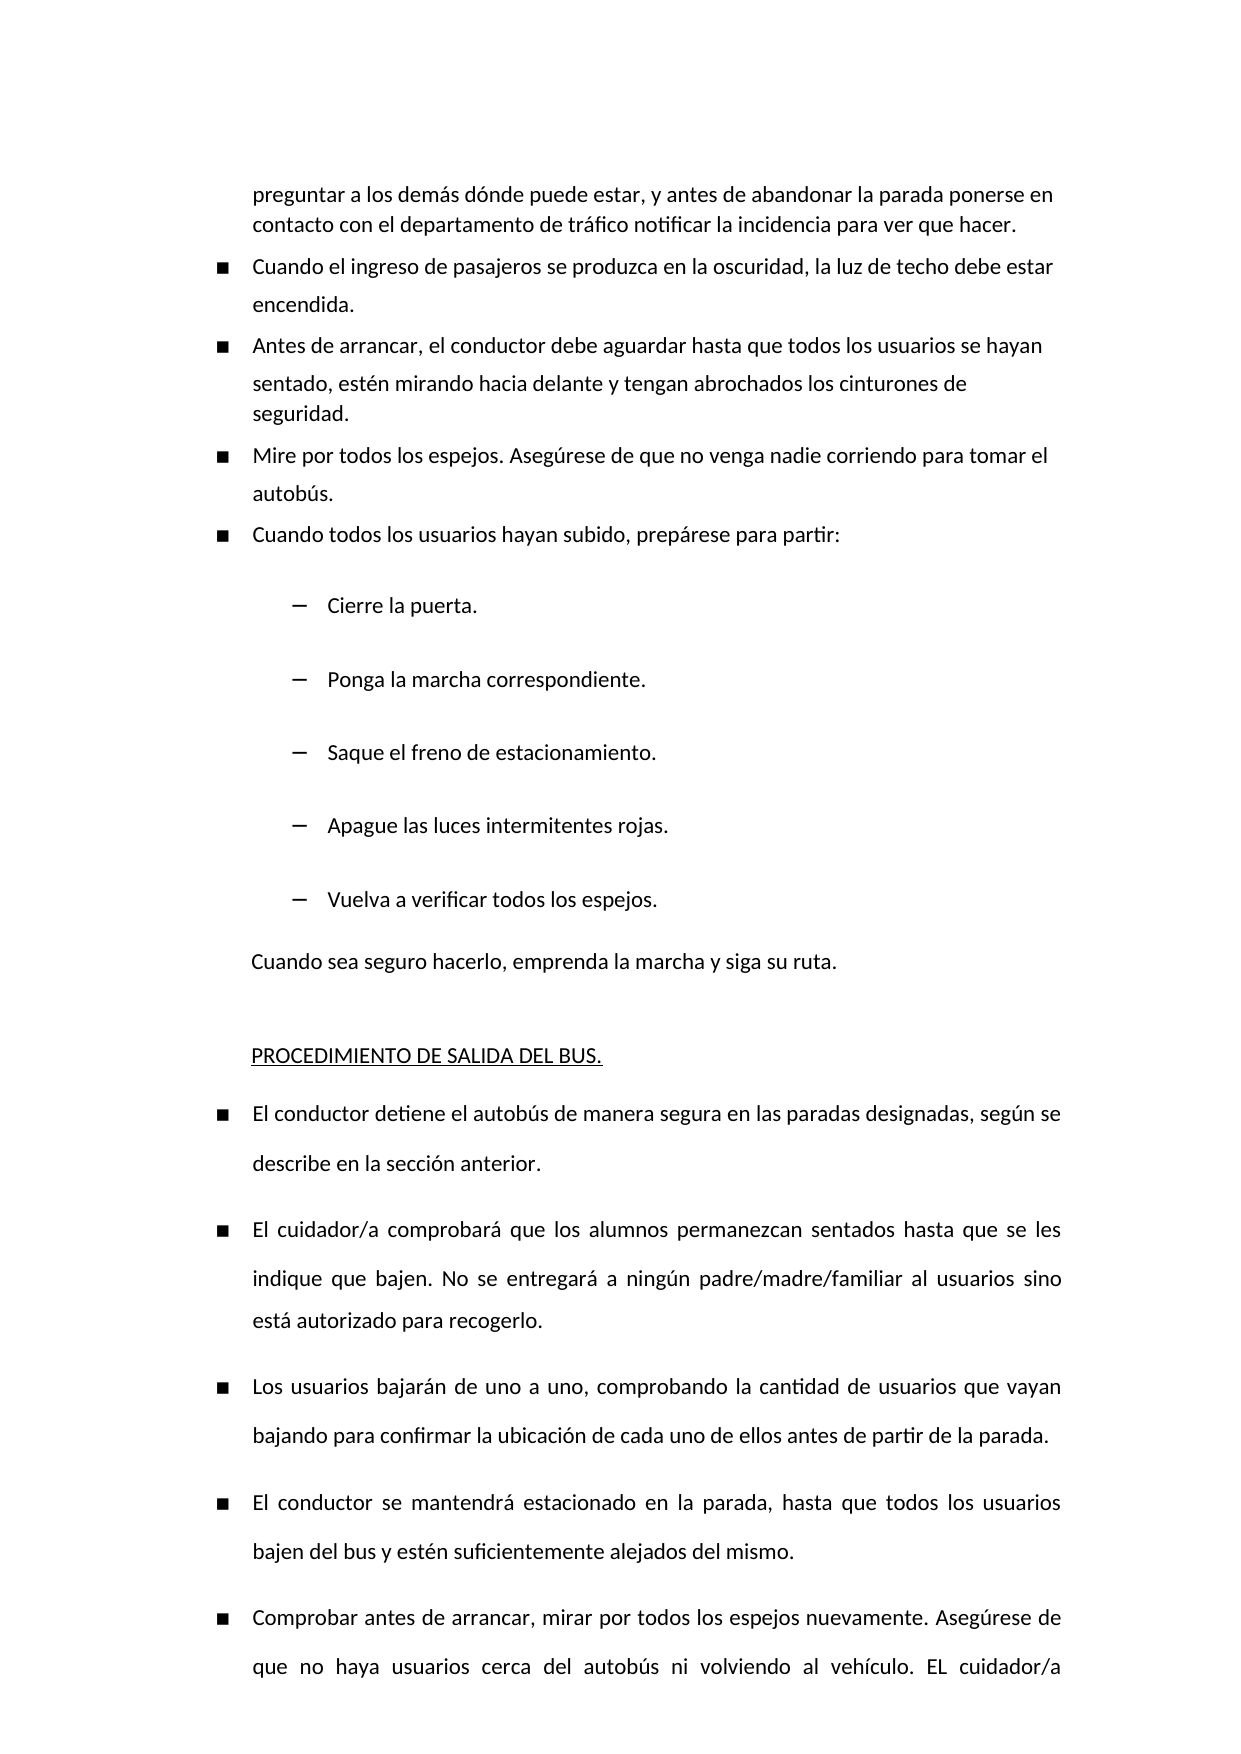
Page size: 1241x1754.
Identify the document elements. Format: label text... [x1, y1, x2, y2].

text Cuando sea seguro hacerlo, emprenda la marcha y siga su ruta. [251, 947, 1211, 975]
list Cierre la puerta. [290, 580, 1211, 627]
list Comprobar antes de arrancar, mirar por todos los espejos nuevamente. Asegúrese de que no haya usuarios cerca del autobús ni volviendo al vehículo. EL cuidador/a [215, 1591, 1063, 1680]
list El cuidador/a comprobará que los alumnos permanezcan sentados hasta que se les indique que bajen. No se entregará a ningún padre/madre/familiar al usuarios sino está autorizado para recogerlo. [215, 1203, 1063, 1334]
list Mire por todos los espejos. Asegúrese de que no venga nadie corriendo para tomar el autobús. [215, 429, 1063, 507]
list Ponga la marcha correspondiente. [290, 653, 1211, 700]
list Saque el freno de estacionamiento. [290, 727, 1211, 773]
list Apague las luces intermitentes rojas. [290, 800, 1211, 847]
list Los usuarios bajarán de uno a uno, comprobando la cantidad de usuarios que vayan bajando para confirmar la ubicación de cada uno de ellos antes de partir de la parada. [215, 1361, 1063, 1449]
list El conductor se mantendrá estacionado en la parada, hasta que todos los usuarios bajen del bus y estén suficientemente alejados del mismo. [215, 1476, 1063, 1565]
list Cuando todos los usuarios hayan subido, prepárese para partir: [215, 509, 1211, 556]
text preguntar a los demás dónde puede estar, y antes de abandonar la parada ponerse en contacto con el departamento de tráfico notificar la incidencia para ver que hacer. [252, 180, 1063, 238]
list Cuando el ingreso de pasajeros se produzca en la oscuridad, la luz de techo debe estar encendida. [215, 241, 1062, 318]
list Antes de arrancar, el conductor debe aguardar hasta que todos los usuarios se hayan sentado, estén mirando hacia delante y tengan abrochados los cinturones de seguridad. [215, 320, 1063, 427]
list Vuelva a verificar todos los espejos. [290, 873, 1211, 921]
text PROCEDIMIENTO DE SALIDA DEL BUS. [251, 1041, 1211, 1069]
list El conductor detiene el autobús de manera segura en las paradas designadas, según se describe en la sección anterior. [215, 1088, 1062, 1177]
